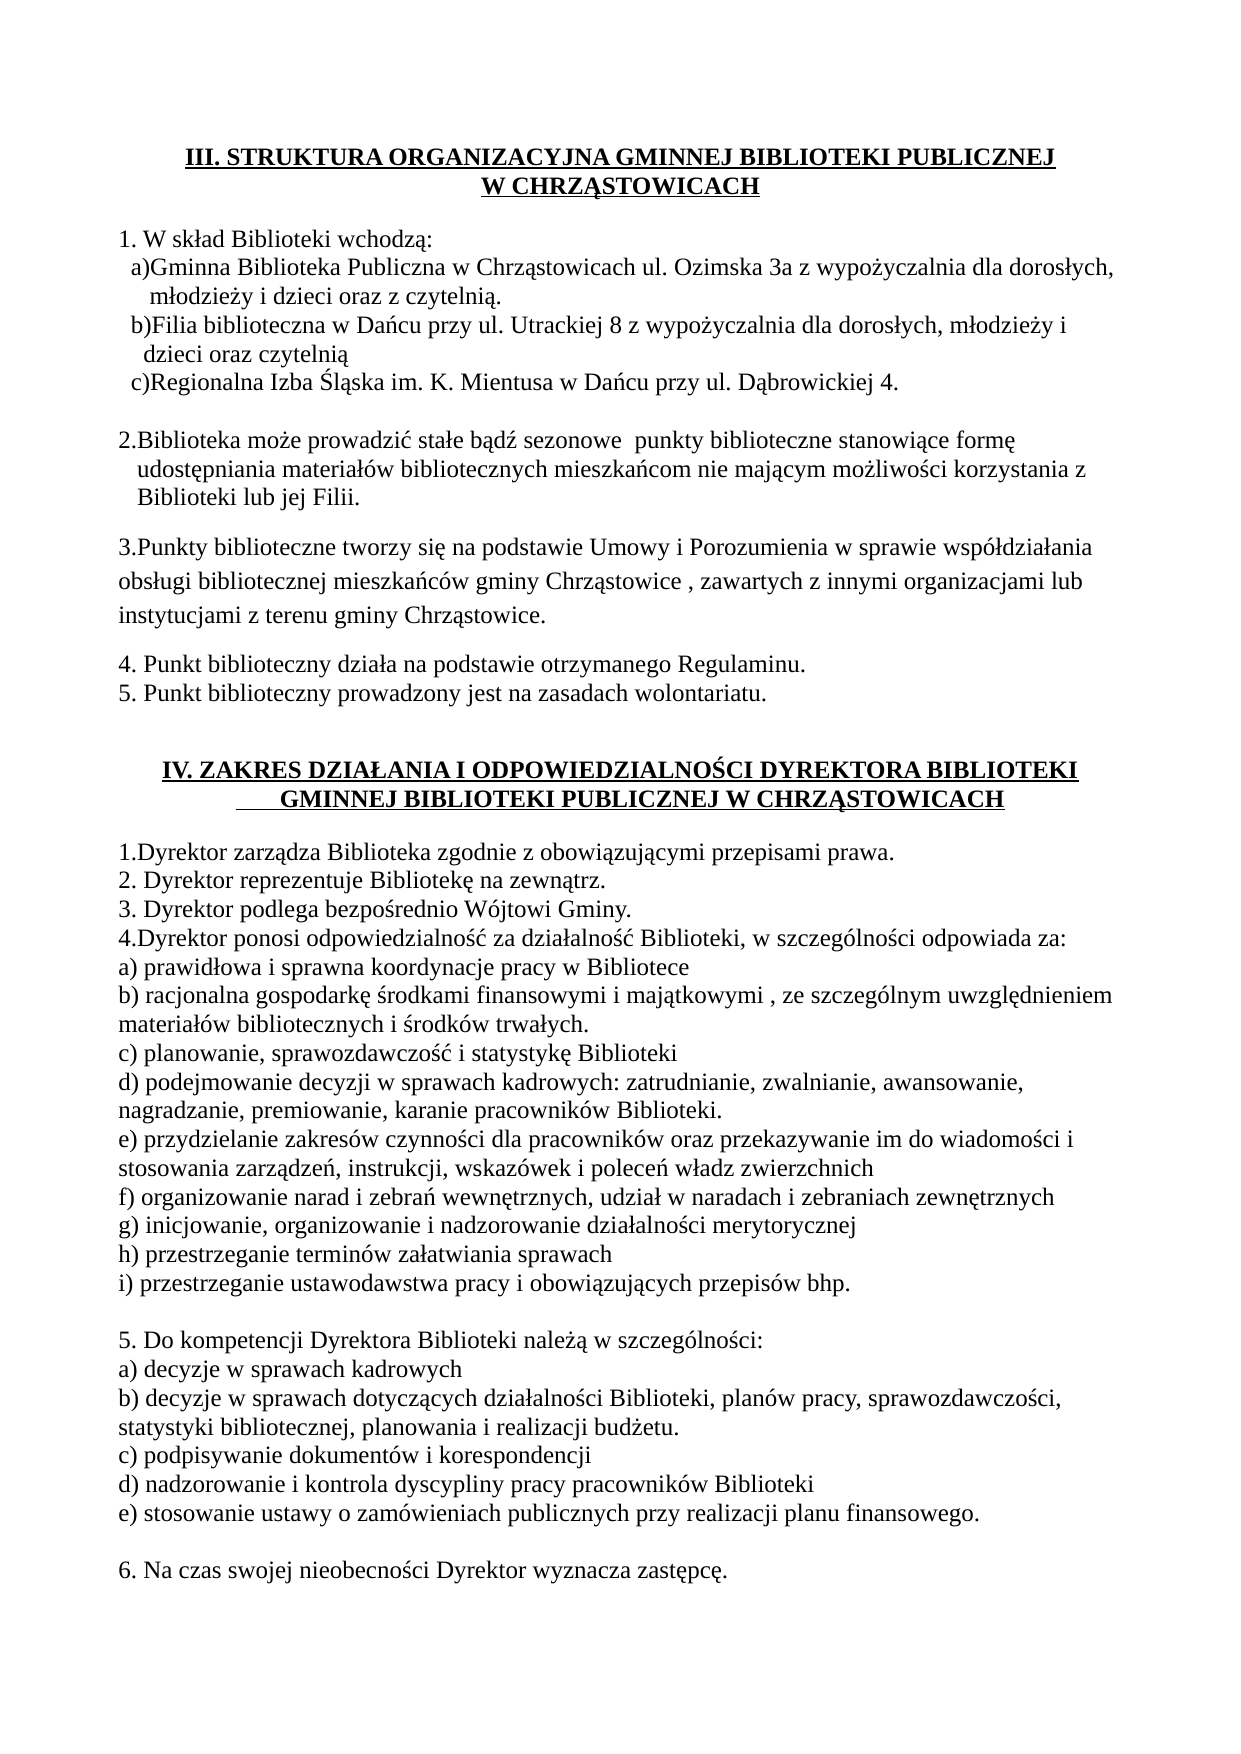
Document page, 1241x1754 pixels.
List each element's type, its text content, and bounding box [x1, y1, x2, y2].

text 1. W skład Biblioteki wchodzą: [118, 224, 1122, 252]
text 5. Punkt biblioteczny prowadzony jest na zasadach wolontariatu. [118, 678, 1122, 707]
text g) inicjowanie, organizowanie i nadzorowanie działalności merytorycznej [118, 1211, 1122, 1239]
text GMINNEJ BIBLIOTEKI PUBLICZNEJ W CHRZĄSTOWICACH [118, 784, 1122, 813]
text c) planowanie, sprawozdawczość i statystykę Biblioteki [118, 1038, 1122, 1067]
text III. STRUKTURA ORGANIZACYJNA GMINNEJ BIBLIOTEKI PUBLICZNEJ [118, 142, 1122, 171]
text udostępniania materiałów bibliotecznych mieszkańcom nie mającym możliwości korzystania z [118, 454, 1122, 482]
text b) racjonalna gospodarkę środkami finansowymi i majątkowymi , ze szczególnym uwzględnieniem materiałów bibliotecznych i środków trwałych. [118, 981, 1122, 1038]
text a) prawidłowa i sprawna koordynacje pracy w Bibliotece [118, 952, 1122, 981]
text c) podpisywanie dokumentów i korespondencji [118, 1441, 1122, 1469]
text i) przestrzeganie ustawodawstwa pracy i obowiązujących przepisów bhp. [118, 1268, 1122, 1297]
text 3.Punkty biblioteczne tworzy się na podstawie Umowy i Porozumienia w sprawie współdziałania obsługi bibliotecznej mieszkańców gminy Chrząstowice , zawartych z innymi organizacjami lub instytucjami z terenu gminy Chrząstowice. [118, 532, 1122, 629]
text dzieci oraz czytelnią [118, 339, 1122, 367]
text e) przydzielanie zakresów czynności dla pracowników oraz przekazywanie im do wiadomości i stosowania zarządzeń, instrukcji, wskazówek i poleceń władz zwierzchnich [118, 1124, 1122, 1182]
text a)Gminna Biblioteka Publiczna w Chrząstowicach ul. Ozimska 3a z wypożyczalnia dla dorosłych, [118, 252, 1122, 281]
text f) organizowanie narad i zebrań wewnętrznych, udział w naradach i zebraniach zewnętrznych [118, 1182, 1122, 1211]
text 4. Punkt biblioteczny działa na podstawie otrzymanego Regulaminu. [118, 649, 1122, 678]
text b) decyzje w sprawach dotyczących działalności Biblioteki, planów pracy, sprawozdawczości, statystyki bibliotecznej, planowania i realizacji budżetu. [118, 1383, 1122, 1441]
text W CHRZĄSTOWICACH [118, 171, 1122, 200]
text 6. Na czas swojej nieobecności Dyrektor wyznacza zastępcę. [118, 1556, 1122, 1584]
text h) przestrzeganie terminów załatwiania sprawach [118, 1239, 1122, 1268]
text e) stosowanie ustawy o zamówieniach publicznych przy realizacji planu finansowego. [118, 1498, 1122, 1527]
text 4.Dyrektor ponosi odpowiedzialność za działalność Biblioteki, w szczególności odpowiada za: [118, 923, 1122, 952]
text d) podejmowanie decyzji w sprawach kadrowych: zatrudnianie, zwalnianie, awansowanie, nagradzanie, premiowanie, karanie pracowników Biblioteki. [118, 1067, 1122, 1124]
text 2. Dyrektor reprezentuje Bibliotekę na zewnątrz. [118, 866, 1122, 894]
text c)Regionalna Izba Śląska im. K. Mientusa w Dańcu przy ul. Dąbrowickiej 4. [118, 367, 1122, 396]
text 1.Dyrektor zarządza Biblioteka zgodnie z obowiązującymi przepisami prawa. [118, 837, 1122, 866]
text 5. Do kompetencji Dyrektora Biblioteki należą w szczególności: [118, 1326, 1122, 1354]
text b)Filia biblioteczna w Dańcu przy ul. Utrackiej 8 z wypożyczalnia dla dorosłych, młodzieży i [118, 310, 1122, 339]
text młodzieży i dzieci oraz z czytelnią. [118, 281, 1122, 310]
text 2.Biblioteka może prowadzić stałe bądź sezonowe punkty biblioteczne stanowiące formę [118, 425, 1122, 454]
text 3. Dyrektor podlega bezpośrednio Wójtowi Gminy. [118, 894, 1122, 923]
text Biblioteki lub jej Filii. [118, 482, 1122, 511]
text d) nadzorowanie i kontrola dyscypliny pracy pracowników Biblioteki [118, 1469, 1122, 1498]
text a) decyzje w sprawach kadrowych [118, 1354, 1122, 1383]
text IV. ZAKRES DZIAŁANIA I ODPOWIEDZIALNOŚCI DYREKTORA BIBLIOTEKI [118, 755, 1122, 784]
